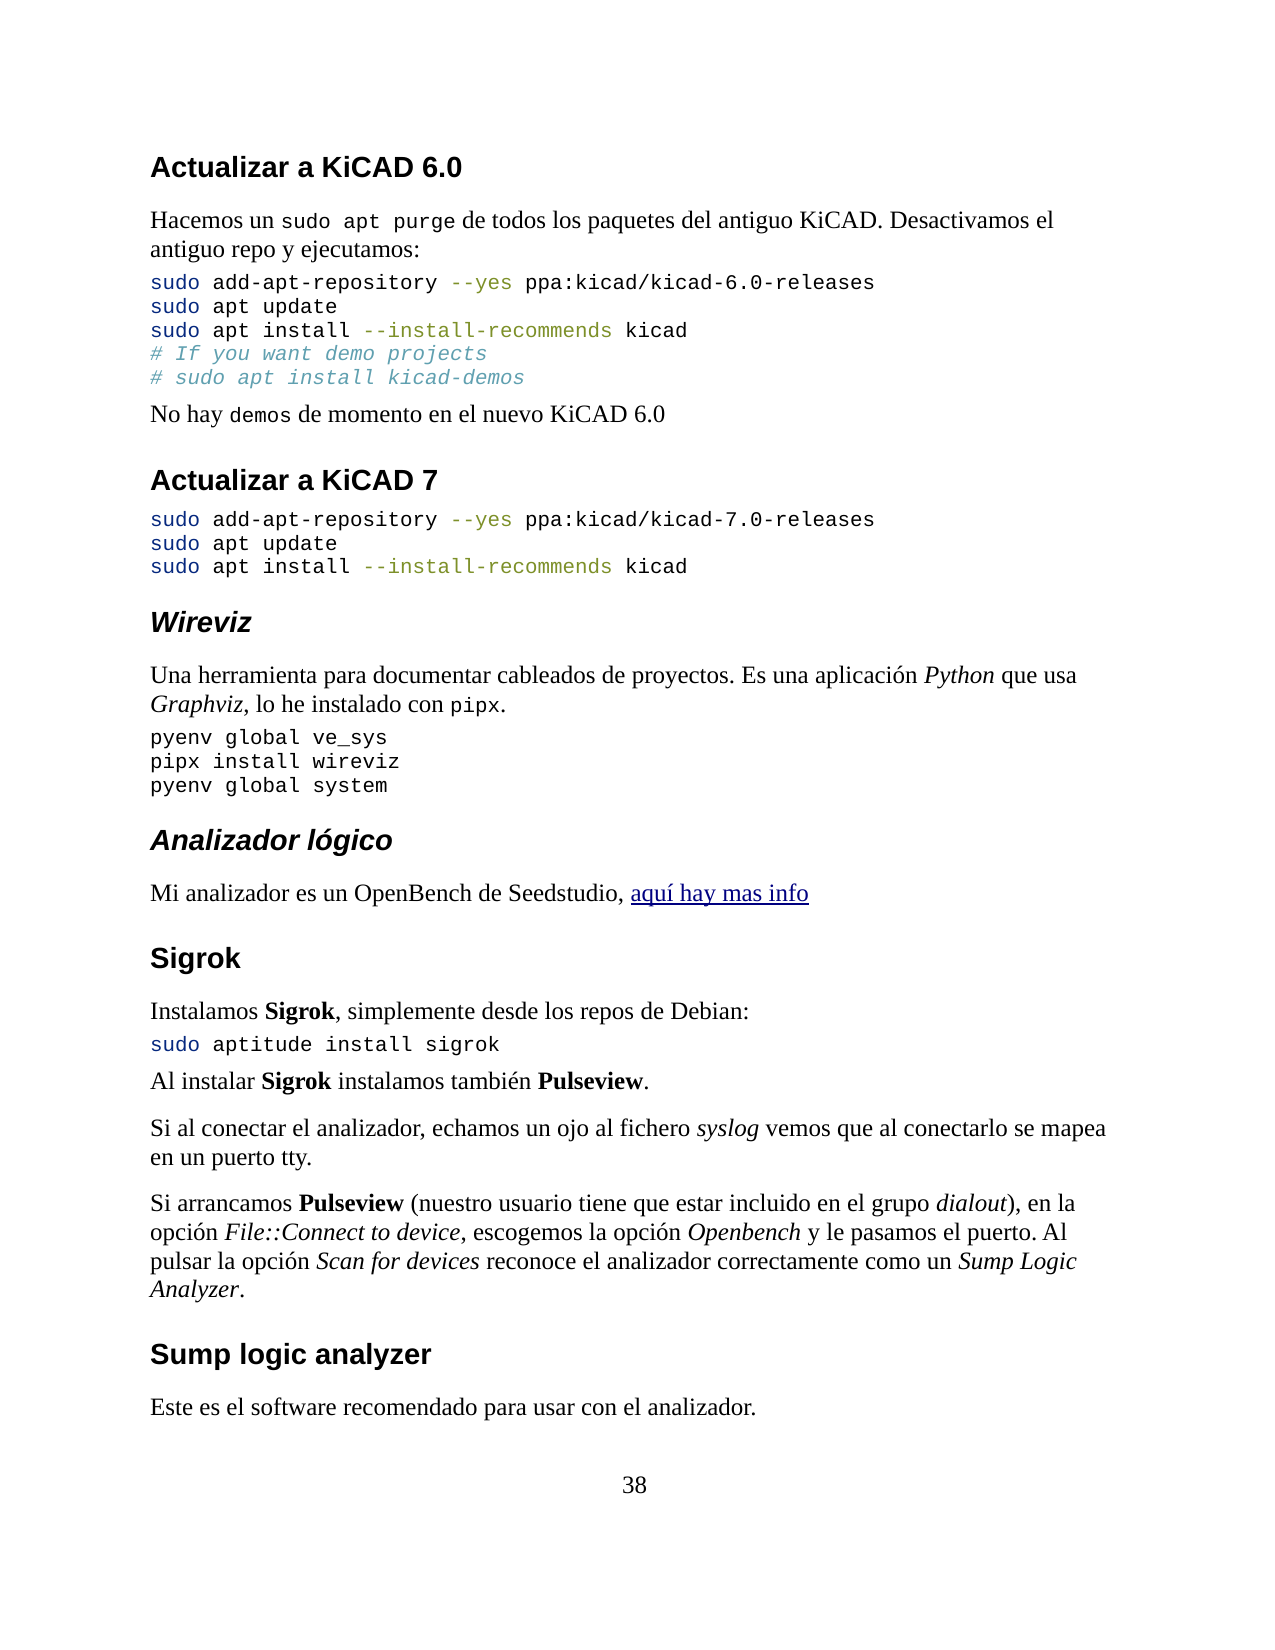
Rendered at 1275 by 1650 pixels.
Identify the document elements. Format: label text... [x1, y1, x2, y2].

text # sudo apt install kicad-demos [150, 367, 1125, 391]
text sudo aptitude install sigrok [150, 1034, 1125, 1057]
text Al instalar Sigrok instalamos también Pulseview. [150, 1066, 1125, 1095]
text Una herramienta para documentar cableados de proyectos. Es una aplicación Python que usa Graphviz, lo he instalado con pipx. [150, 660, 1125, 718]
text Instalamos Sigrok, simplemente desde los repos de Debian: [150, 996, 1125, 1025]
text sudo add-apt-repository --yes ppa:kicad/kicad-7.0-releases [150, 509, 1125, 533]
text Este es el software recomendado para usar con el analizador. [150, 1392, 1125, 1421]
subtitle Wireviz [150, 605, 1125, 638]
subtitle Actualizar a KiCAD 6.0 [150, 150, 1125, 183]
text sudo apt update [150, 533, 1125, 556]
text No hay demos de momento en el nuevo KiCAD 6.0 [150, 399, 1125, 429]
subtitle Analizador lógico [150, 823, 1125, 857]
text pyenv global system [150, 774, 1125, 798]
text Si arrancamos Pulseview (nuestro usuario tiene que estar incluido en el grupo dialout), en la opción File::Connect to device, escogemos la opción Openbench y le pasamos el puerto. Al pulsar la opción Scan for devices reconoce el analizador correctamente como un Sump Logic Analyzer. [150, 1188, 1125, 1303]
subtitle Sigrok [150, 941, 1125, 974]
text sudo apt install --install-recommends kicad [150, 319, 1125, 343]
text Hacemos un sudo apt purge de todos los paquetes del antiguo KiCAD. Desactivamos el antiguo repo y ejecutamos: [150, 205, 1125, 263]
text sudo apt install --install-recommends kicad [150, 556, 1125, 580]
text sudo add-apt-repository --yes ppa:kicad/kicad-6.0-releases [150, 272, 1125, 296]
text Si al conectar el analizador, echamos un ojo al fichero syslog vemos que al conectarlo se mapea en un puerto tty. [150, 1113, 1125, 1170]
subtitle Sump logic analyzer [150, 1337, 1125, 1371]
text pyenv global ve_sys [150, 727, 1125, 751]
text sudo apt update [150, 296, 1125, 319]
text pipx install wireviz [150, 751, 1125, 774]
subtitle Actualizar a KiCAD 7 [150, 463, 1125, 497]
text Mi analizador es un OpenBench de Seedstudio, aquí hay mas info [150, 878, 1125, 907]
text # If you want demo projects [150, 343, 1125, 367]
